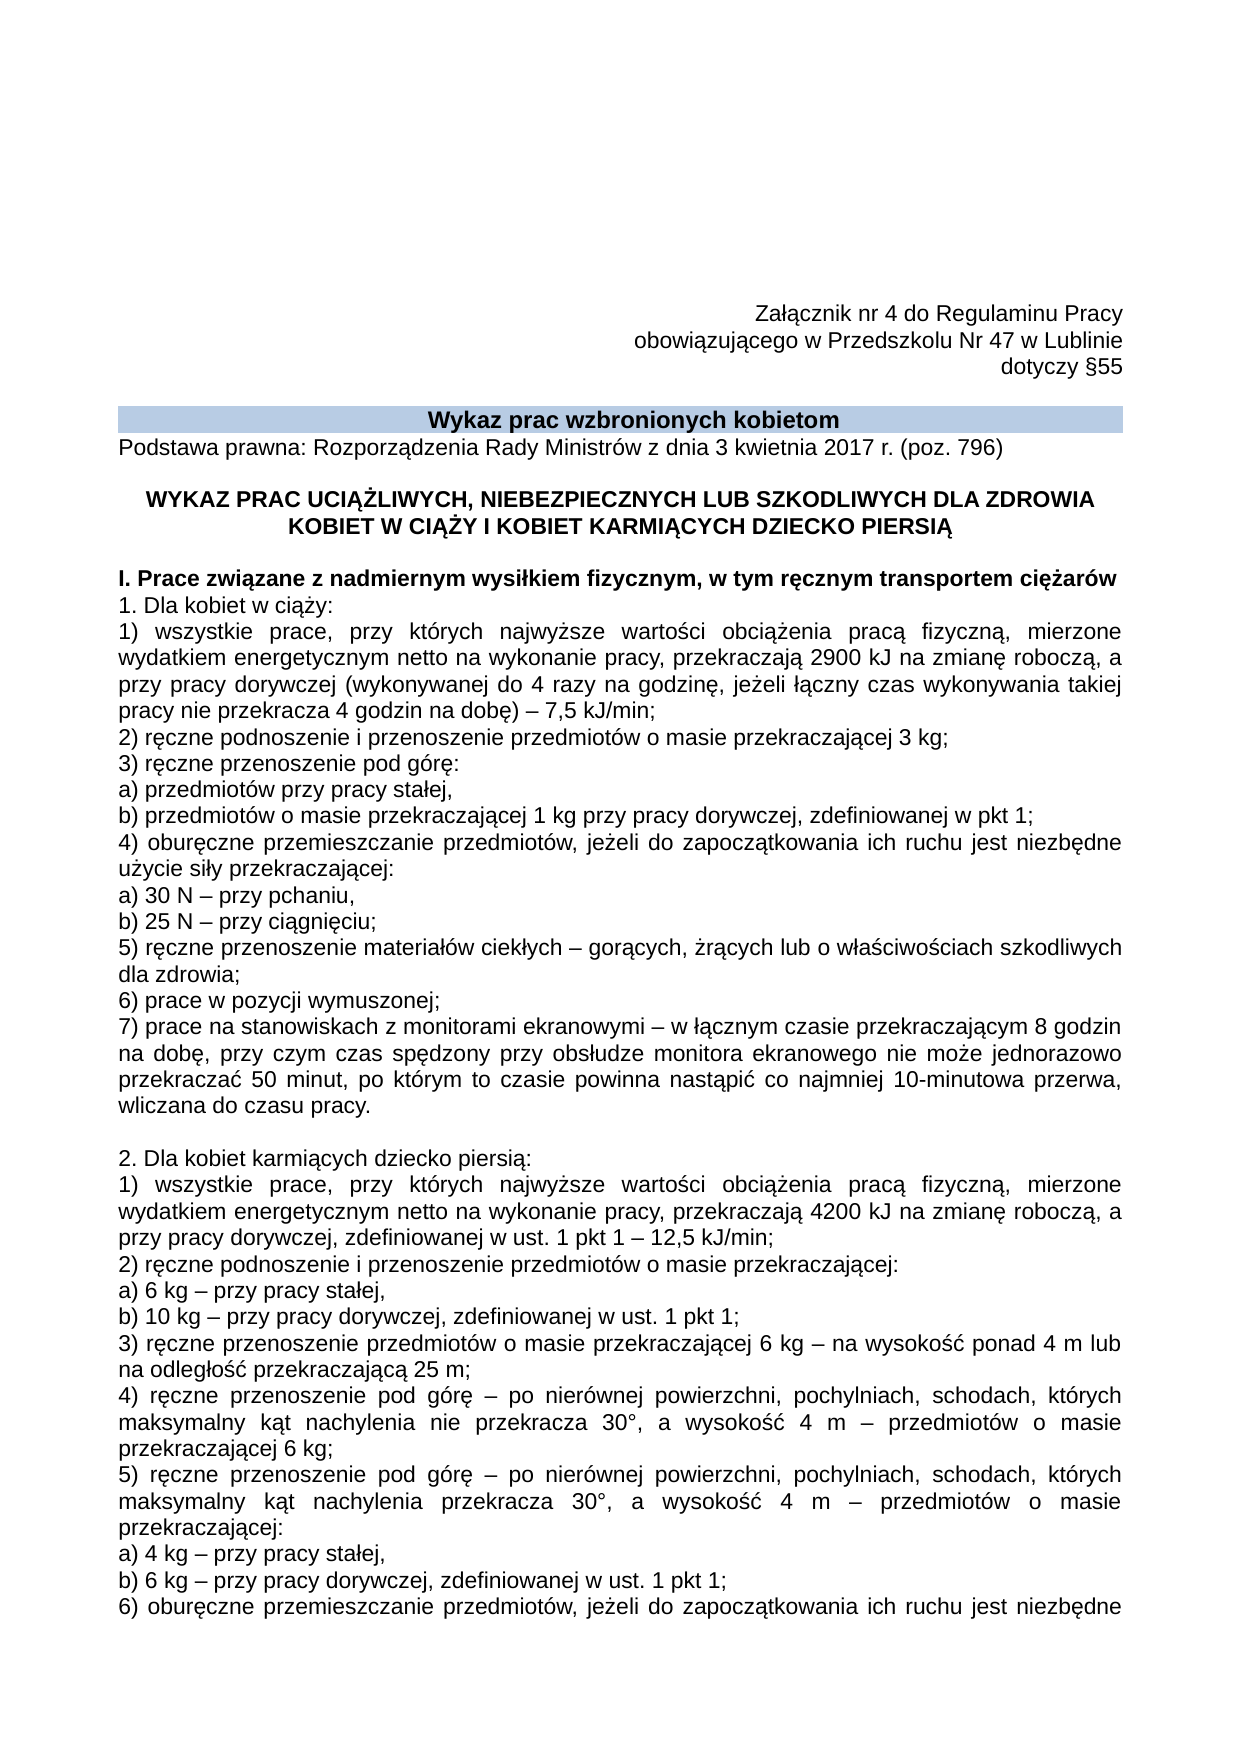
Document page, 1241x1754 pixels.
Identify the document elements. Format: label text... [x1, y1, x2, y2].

text 3) ręczne przenoszenie pod górę: [118, 750, 1123, 776]
text a) 6 kg – przy pracy stałej, [118, 1277, 1123, 1303]
text 1) wszystkie prace, przy których najwyższe wartości obciążenia pracą fizyczną, mierzone wydatkiem energetycznym netto na wykonanie pracy, przekraczają 2900 kJ na zmianę roboczą, a przy pracy dorywczej (wykonywanej do 4 razy na godzinę, jeżeli łączny czas wykonywania takiej pracy nie przekracza 4 godzin na dobę) – 7,5 kJ/min; [118, 618, 1123, 723]
text 4) oburęczne przemieszczanie przedmiotów, jeżeli do zapoczątkowania ich ruchu jest niezbędne użycie siły przekraczającej: [118, 829, 1123, 882]
text obowiązującego w Przedszkolu Nr 47 w Lublinie [118, 327, 1123, 353]
text b) 6 kg – przy pracy dorywczej, zdefiniowanej w ust. 1 pkt 1; [118, 1567, 1123, 1593]
text 5) ręczne przenoszenie materiałów ciekłych – gorących, żrących lub o właściwościach szkodliwych dla zdrowia; [118, 934, 1123, 987]
text b) 10 kg – przy pracy dorywczej, zdefiniowanej w ust. 1 pkt 1; [118, 1303, 1123, 1329]
text dotyczy §55 [118, 353, 1123, 379]
text 4) ręczne przenoszenie pod górę – po nierównej powierzchni, pochylniach, schodach, których maksymalny kąt nachylenia nie przekracza 30°, a wysokość 4 m – przedmiotów o masie przekraczającej 6 kg; [118, 1382, 1123, 1461]
text Podstawa prawna: Rozporządzenia Rady Ministrów z dnia 3 kwietnia 2017 r. (poz. 796) [118, 433, 1123, 460]
text a) 4 kg – przy pracy stałej, [118, 1540, 1123, 1567]
text 6) oburęczne przemieszczanie przedmiotów, jeżeli do zapoczątkowania ich ruchu jest niezbędne [118, 1593, 1123, 1619]
text 2. Dla kobiet karmiących dziecko piersią: [118, 1145, 1123, 1171]
text 2) ręczne podnoszenie i przenoszenie przedmiotów o masie przekraczającej 3 kg; [118, 723, 1123, 750]
text 1. Dla kobiet w ciąży: [118, 592, 1123, 618]
text 1) wszystkie prace, przy których najwyższe wartości obciążenia pracą fizyczną, mierzone wydatkiem energetycznym netto na wykonanie pracy, przekraczają 4200 kJ na zmianę roboczą, a przy pracy dorywczej, zdefiniowanej w ust. 1 pkt 1 – 12,5 kJ/min; [118, 1171, 1123, 1251]
text b) przedmiotów o masie przekraczającej 1 kg przy pracy dorywczej, zdefiniowanej w pkt 1; [118, 802, 1123, 829]
text I. Prace związane z nadmiernym wysiłkiem fizycznym, w tym ręcznym transportem ciężarów [118, 565, 1123, 592]
text 7) prace na stanowiskach z monitorami ekranowymi – w łącznym czasie przekraczającym 8 godzin na dobę, przy czym czas spędzony przy obsłudze monitora ekranowego nie może jednorazowo przekraczać 50 minut, po którym to czasie powinna nastąpić co najmniej 10-minutowa przerwa, wliczana do czasu pracy. [118, 1013, 1123, 1119]
text WYKAZ PRAC UCIĄŻLIWYCH, NIEBEZPIECZNYCH LUB SZKODLIWYCH DLA ZDROWIA KOBIET W CIĄŻY I KOBIET KARMIĄCYCH DZIECKO PIERSIĄ [118, 486, 1123, 539]
text b) 25 N – przy ciągnięciu; [118, 908, 1123, 934]
text 5) ręczne przenoszenie pod górę – po nierównej powierzchni, pochylniach, schodach, których maksymalny kąt nachylenia przekracza 30°, a wysokość 4 m – przedmiotów o masie przekraczającej: [118, 1461, 1123, 1540]
text Wykaz prac wzbronionych kobietom [118, 406, 1123, 433]
text a) 30 N – przy pchaniu, [118, 882, 1123, 908]
text Załącznik nr 4 do Regulaminu Pracy [118, 299, 1123, 327]
text 2) ręczne podnoszenie i przenoszenie przedmiotów o masie przekraczającej: [118, 1251, 1123, 1277]
text 3) ręczne przenoszenie przedmiotów o masie przekraczającej 6 kg – na wysokość ponad 4 m lub na odległość przekraczającą 25 m; [118, 1329, 1123, 1382]
text 6) prace w pozycji wymuszonej; [118, 987, 1123, 1013]
text a) przedmiotów przy pracy stałej, [118, 776, 1123, 802]
